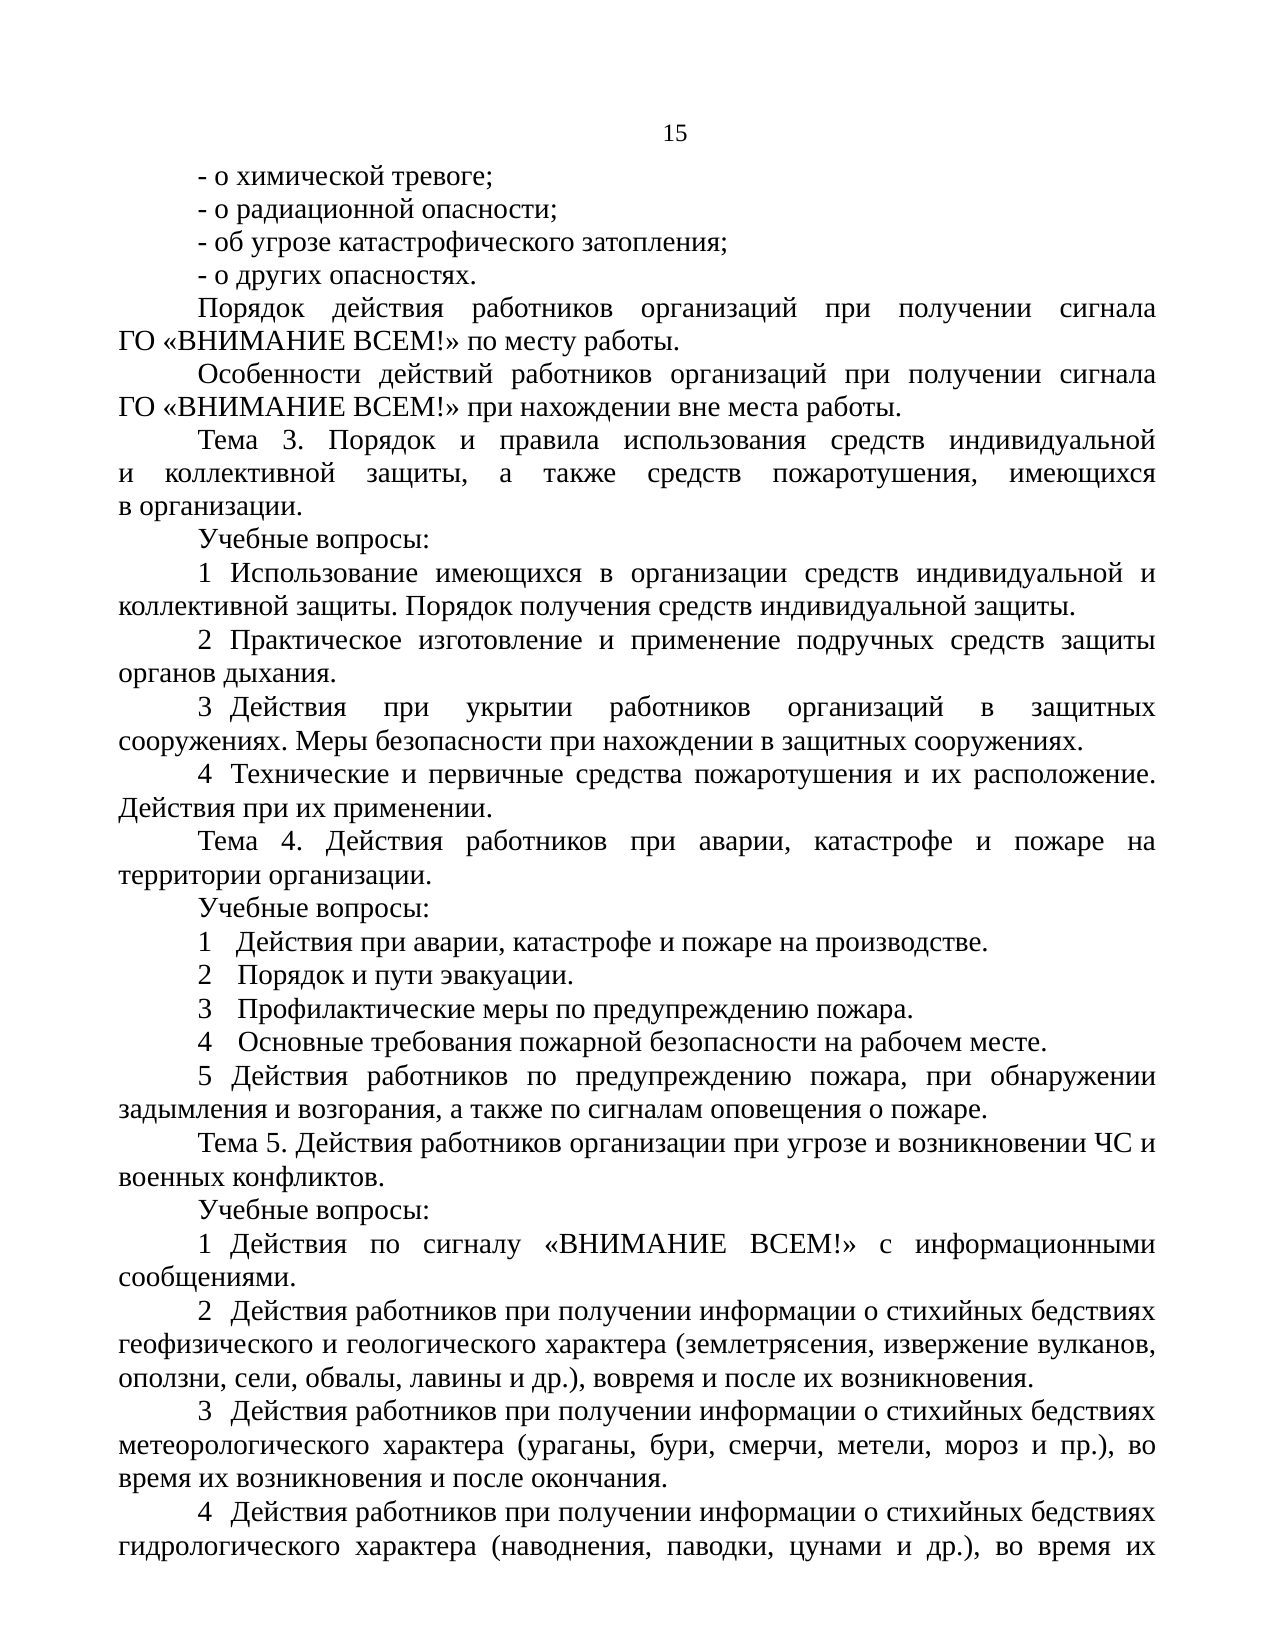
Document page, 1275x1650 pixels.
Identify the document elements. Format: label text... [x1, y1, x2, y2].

list Использование имеющихся в организации средств индивидуальной и коллективной защиты. Порядок получения средств индивидуальной защиты. [118, 555, 1157, 622]
text Особенности действий работников организаций при получении сигнала ГО «ВНИМАНИЕ ВСЕМ!» при нахождении вне места работы. [118, 357, 1157, 423]
text Учебные вопросы: [118, 890, 1157, 924]
list Действия при аварии, катастрофе и пожаре на производстве. [118, 924, 1157, 957]
list Порядок и пути эвакуации. [118, 957, 1157, 991]
list Действия работников по предупреждению пожара, при обнаружении задымления и возгорания, а также по сигналам оповещения о пожаре. [118, 1058, 1157, 1125]
text Тема 4. Действия работников при аварии, катастрофе и пожаре на территории организации. [118, 823, 1157, 890]
text - об угрозе катастрофического затопления; [118, 225, 1157, 258]
text - о радиационной опасности; [118, 192, 1157, 225]
text Порядок действия работников организаций при получении сигнала ГО «ВНИМАНИЕ ВСЕМ!» по месту работы. [118, 291, 1157, 357]
text Учебные вопросы: [118, 522, 1157, 555]
list Действия работников при получении информации о стихийных бедствиях метеорологического характера (ураганы, бури, смерчи, метели, мороз и пр.), во время их возникновения и после окончания. [118, 1393, 1157, 1494]
list Профилактические меры по предупреждению пожара. [118, 991, 1157, 1024]
list Практическое изготовление и применение подручных средств защиты органов дыхания. [118, 622, 1157, 689]
list Действия работников при получении информации о стихийных бедствиях гидрологического характера (наводнения, паводки, цунами и др.), во время их [118, 1494, 1157, 1561]
text Тема 3. Порядок и правила использования средств индивидуальной и коллективной защиты, а также средств пожаротушения, имеющихся в организации. [118, 423, 1157, 522]
list Технические и первичные средства пожаротушения и их расположение. Действия при их применении. [118, 756, 1157, 823]
text Учебные вопросы: [118, 1192, 1157, 1226]
list Действия работников при получении информации о стихийных бедствиях геофизического и геологического характера (землетрясения, извержение вулканов, оползни, сели, обвалы, лавины и др.), вовремя и после их возникновения. [118, 1293, 1157, 1393]
list Действия по сигналу «ВНИМАНИЕ ВСЕМ!» с информационными сообщениями. [118, 1226, 1157, 1293]
list Основные требования пожарной безопасности на рабочем месте. [118, 1024, 1157, 1058]
text - о химической тревоге; [118, 159, 1157, 192]
text Тема 5. Действия работников организации при угрозе и возникновении ЧС и военных конфликтов. [118, 1125, 1157, 1192]
text - о других опасностях. [118, 258, 1157, 291]
list Действия при укрытии работников организаций в защитных сооружениях. Меры безопасности при нахождении в защитных сооружениях. [118, 689, 1157, 756]
